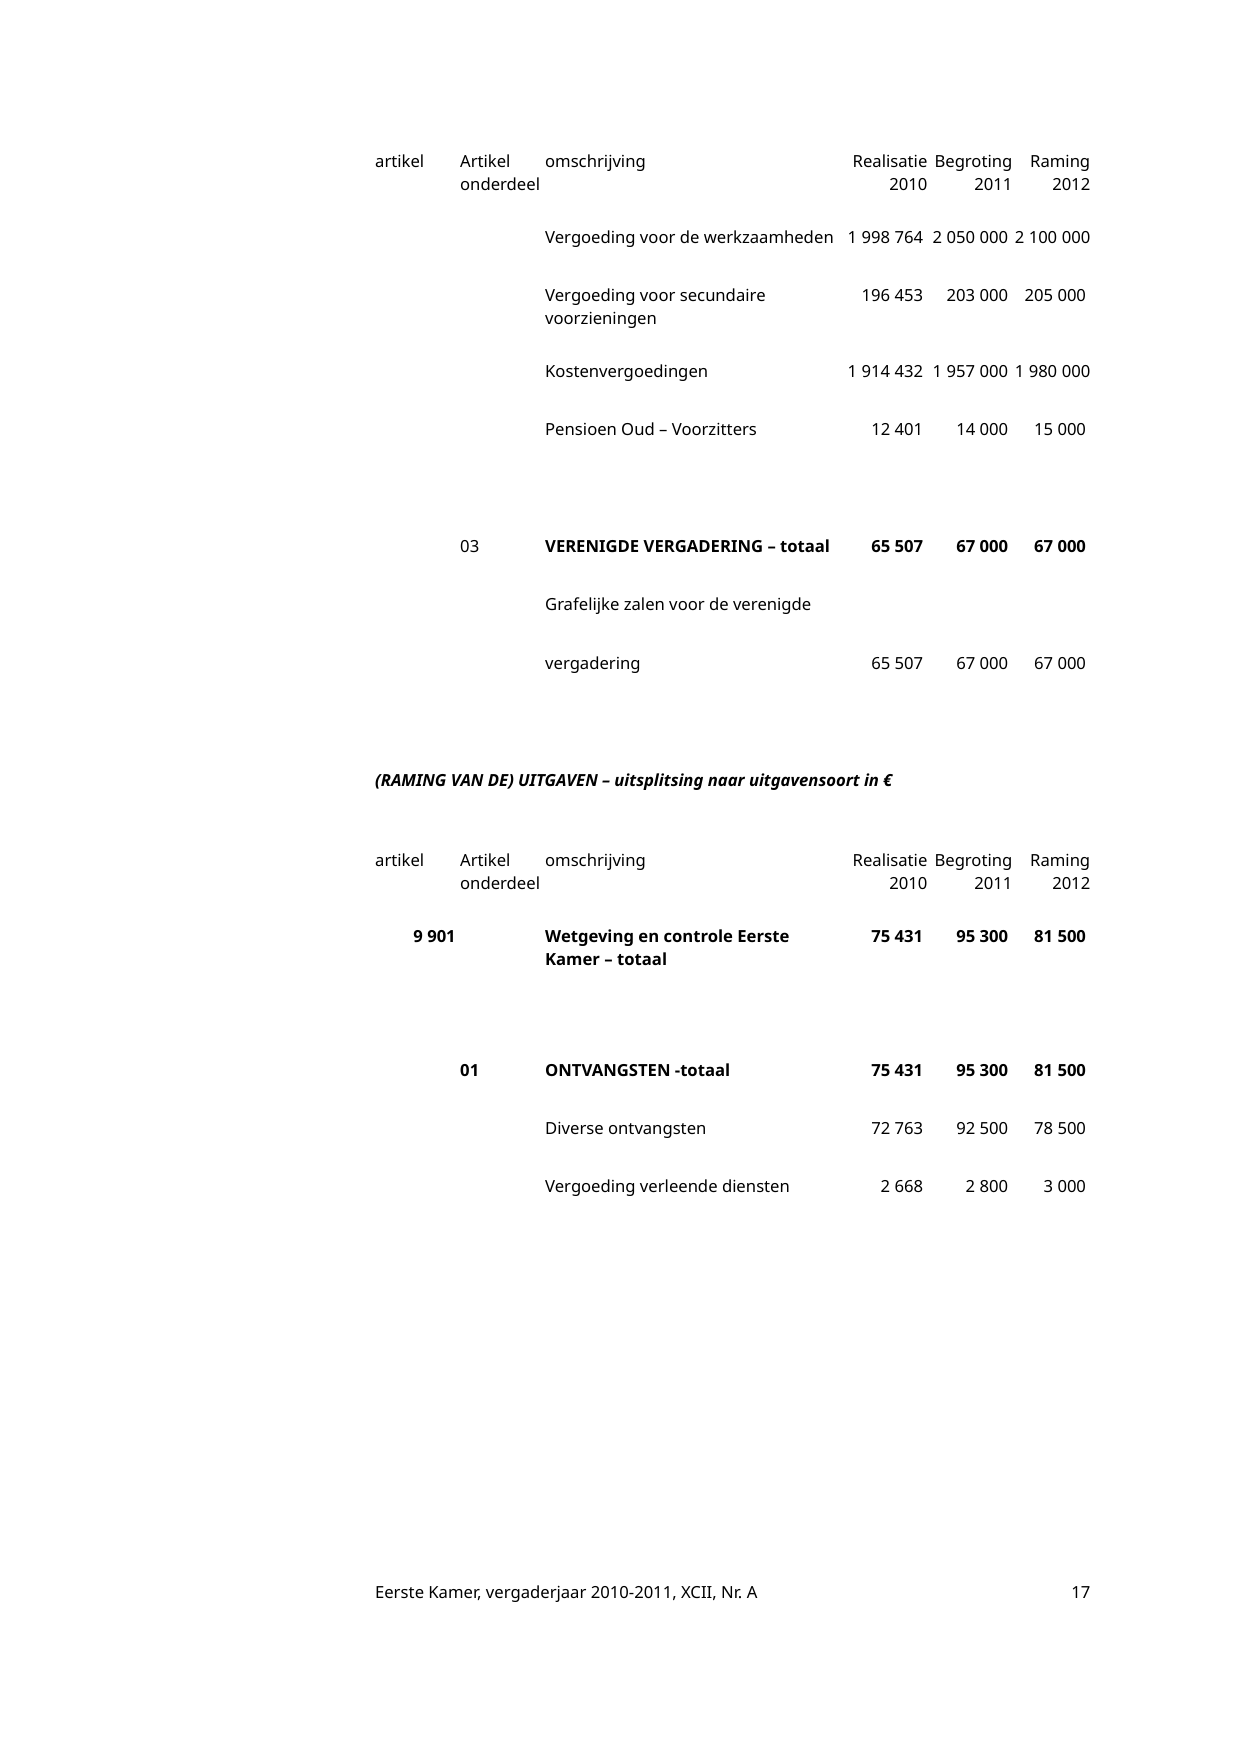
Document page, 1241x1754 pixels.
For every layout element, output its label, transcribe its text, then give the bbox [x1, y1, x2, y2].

table_cell 2 668 [842, 1175, 927, 1233]
table_cell [1012, 1000, 1090, 1058]
table_cell Pensioen Oud – Voorzitters [545, 418, 842, 476]
table_cell 81 500 [1012, 1058, 1090, 1117]
table_cell [460, 593, 545, 651]
table_header Realisatie 2010 [842, 849, 927, 924]
table_cell [375, 225, 460, 284]
table_cell Diverse ontvangsten [545, 1117, 842, 1175]
table_cell [375, 651, 460, 710]
table_cell 95 300 [927, 1058, 1012, 1117]
table_cell [927, 593, 1012, 651]
table_cell [375, 476, 460, 534]
table_cell [545, 476, 842, 534]
table_cell [375, 1175, 460, 1233]
table_cell 65 507 [842, 535, 927, 593]
table_cell 2 100 000 [1012, 225, 1090, 284]
table_cell 03 [460, 535, 545, 593]
table_cell [1012, 593, 1090, 651]
table_cell 72 763 [842, 1117, 927, 1175]
table_cell [375, 1000, 460, 1058]
table_header Raming 2012 [1012, 849, 1090, 924]
table_cell [1012, 476, 1090, 534]
table_cell Vergoeding voor de werkzaamheden [545, 225, 842, 284]
table_cell 65 507 [842, 651, 927, 710]
table_cell 67 000 [927, 651, 1012, 710]
table_cell 67 000 [1012, 651, 1090, 710]
table_cell [375, 284, 460, 359]
table_cell 78 500 [1012, 1117, 1090, 1175]
table_cell 2 050 000 [927, 225, 1012, 284]
table_cell 1 957 000 [927, 359, 1012, 418]
table_cell [927, 476, 1012, 534]
table_cell 75 431 [842, 1058, 927, 1117]
table_cell 15 000 [1012, 418, 1090, 476]
table_cell 67 000 [927, 535, 1012, 593]
table_cell [842, 593, 927, 651]
table_cell [375, 593, 460, 651]
table_cell 95 300 [927, 924, 1012, 1000]
table_cell vergadering [545, 651, 842, 710]
table_cell 205 000 [1012, 284, 1090, 359]
table_header omschrijving [545, 849, 842, 924]
table_cell [460, 284, 545, 359]
table_cell 81 500 [1012, 924, 1090, 1000]
table_cell 9 901 [375, 924, 460, 1000]
table_cell 12 401 [842, 418, 927, 476]
table_cell Grafelijke zalen voor de verenigde [545, 593, 842, 651]
table_cell [460, 476, 545, 534]
table_cell [375, 1117, 460, 1175]
table_header artikel [375, 849, 460, 924]
table_header Artikel onderdeel [460, 849, 545, 924]
table_cell Kostenvergoedingen [545, 359, 842, 418]
table_cell [375, 418, 460, 476]
table_cell [460, 1000, 545, 1058]
table_cell [375, 535, 460, 593]
table_cell 1 998 764 [842, 225, 927, 284]
table_cell [842, 1000, 927, 1058]
table_header artikel [375, 150, 460, 225]
table_cell 203 000 [927, 284, 1012, 359]
table_header Artikel onderdeel [460, 150, 545, 225]
table_cell Vergoeding verleende diensten [545, 1175, 842, 1233]
table_header Begroting 2011 [927, 849, 1012, 924]
table_cell [375, 359, 460, 418]
table_cell 75 431 [842, 924, 927, 1000]
table_cell [460, 359, 545, 418]
table_cell Wetgeving en controle Eerste Kamer – totaal [545, 924, 842, 1000]
table_cell [460, 418, 545, 476]
table_cell 196 453 [842, 284, 927, 359]
table_header Raming 2012 [1012, 150, 1090, 225]
table_cell 1 914 432 [842, 359, 927, 418]
table_cell VERENIGDE VERGADERING – totaal [545, 535, 842, 593]
table_cell [460, 924, 545, 1000]
table_cell 1 980 000 [1012, 359, 1090, 418]
table_cell 2 800 [927, 1175, 1012, 1233]
table_cell [927, 1000, 1012, 1058]
table_cell 01 [460, 1058, 545, 1117]
table_cell Vergoeding voor secundaire voorzieningen [545, 284, 842, 359]
table_cell 92 500 [927, 1117, 1012, 1175]
table_header omschrijving [545, 150, 842, 225]
table_cell [545, 1000, 842, 1058]
table_cell [842, 476, 927, 534]
table_cell 67 000 [1012, 535, 1090, 593]
table_cell [460, 1175, 545, 1233]
table_cell [460, 1117, 545, 1175]
table_cell [375, 1058, 460, 1117]
table_cell ONTVANGSTEN -totaal [545, 1058, 842, 1117]
text (RAMING VAN DE) UITGAVEN – uitsplitsing naar uitgavensoort in € [375, 768, 1090, 791]
table_cell [460, 651, 545, 710]
table_cell 14 000 [927, 418, 1012, 476]
table_header Realisatie 2010 [842, 150, 927, 225]
table_header Begroting 2011 [927, 150, 1012, 225]
table_cell [460, 225, 545, 284]
table_cell 3 000 [1012, 1175, 1090, 1233]
